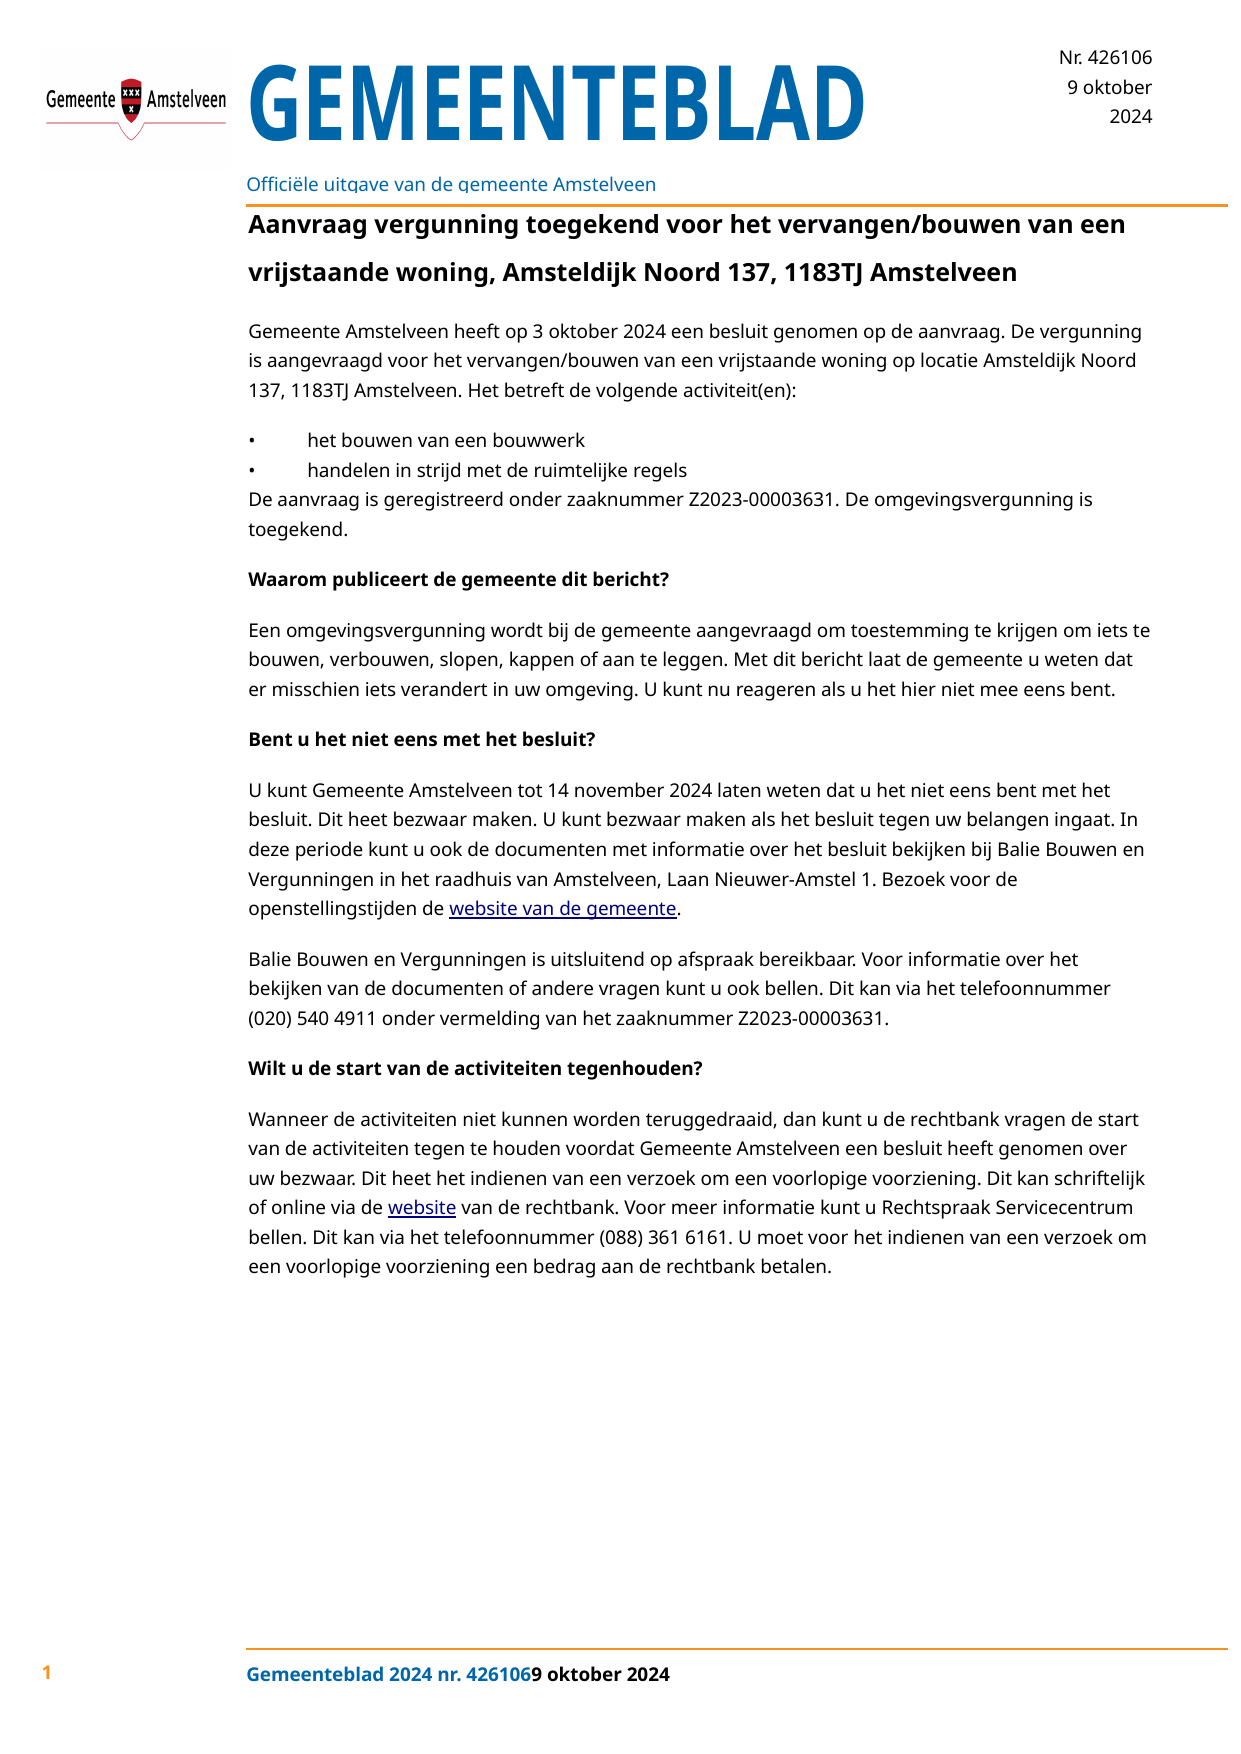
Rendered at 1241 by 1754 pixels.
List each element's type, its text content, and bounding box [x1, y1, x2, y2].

text Aanvraag vergunning toegekend voor het vervangen/bouwen van een vrijstaande woning, Amsteldijk Noord 137, 1183TJ Amstelveen [248, 207, 1152, 288]
text Balie Bouwen en Vergunningen is uitsluitend op afspraak bereikbaar. Voor informatie over het bekijken van de documenten of andere vragen kunt u ook bellen. Dit kan via het telefoonnummer (020) 540 4911 onder vermelding van het zaaknummer Z2023-00003631. [248, 946, 1152, 1031]
list handelen in strijd met de ruimtelijke regels [248, 457, 1152, 483]
text Gemeente Amstelveen heeft op 3 oktober 2024 een besluit genomen op de aanvraag. De vergunning is aangevraagd voor het vervangen/bouwen van een vrijstaande woning op locatie Amsteldijk Noord 137, 1183TJ Amstelveen. Het betreft de volgende activiteit(en): [248, 318, 1152, 403]
picture [41, 47, 231, 172]
text Een omgevingsvergunning wordt bij de gemeente aangevraagd om toestemming te krijgen om iets te bouwen, verbouwen, slopen, kappen of aan te leggen. Met dit bericht laat de gemeente u weten dat er misschien iets verandert in uw omgeving. U kunt nu reageren als u het hier niet mee eens bent. [248, 617, 1152, 702]
text Waarom publiceert de gemeente dit bericht? [248, 567, 1152, 592]
text Wilt u de start van de activiteiten tegenhouden? [248, 1055, 1152, 1081]
list het bouwen van een bouwwerk [248, 427, 1152, 453]
text Bent u het niet eens met het besluit? [248, 727, 1152, 752]
text U kunt Gemeente Amstelveen tot 14 november 2024 laten weten dat u het niet eens bent met het besluit. Dit heet bezwaar maken. U kunt bezwaar maken als het besluit tegen uw belangen ingaat. In deze periode kunt u ook de documenten met informatie over het besluit bekijken bij Balie Bouwen en Vergunningen in het raadhuis van Amstelveen, Laan Nieuwer-Amstel 1. Bezoek voor de openstellingstijden de website van de gemeente. [248, 777, 1152, 921]
text De aanvraag is geregistreerd onder zaaknummer Z2023-00003631. De omgevingsvergunning is toegekend. [248, 487, 1152, 542]
text Wanneer de activiteiten niet kunnen worden teruggedraaid, dan kunt u de rechtbank vragen de start van de activiteiten tegen te houden voordat Gemeente Amstelveen een besluit heeft genomen over uw bezwaar. Dit heet het indienen van een verzoek om een voorlopige voorziening. Dit kan schriftelijk of online via de website van de rechtbank. Voor meer informatie kunt u Rechtspraak Servicecentrum bellen. Dit kan via het telefoonnummer (088) 361 6161. U moet voor het indienen van een verzoek om een voorlopige voorziening een bedrag aan de rechtbank betalen. [248, 1106, 1152, 1279]
